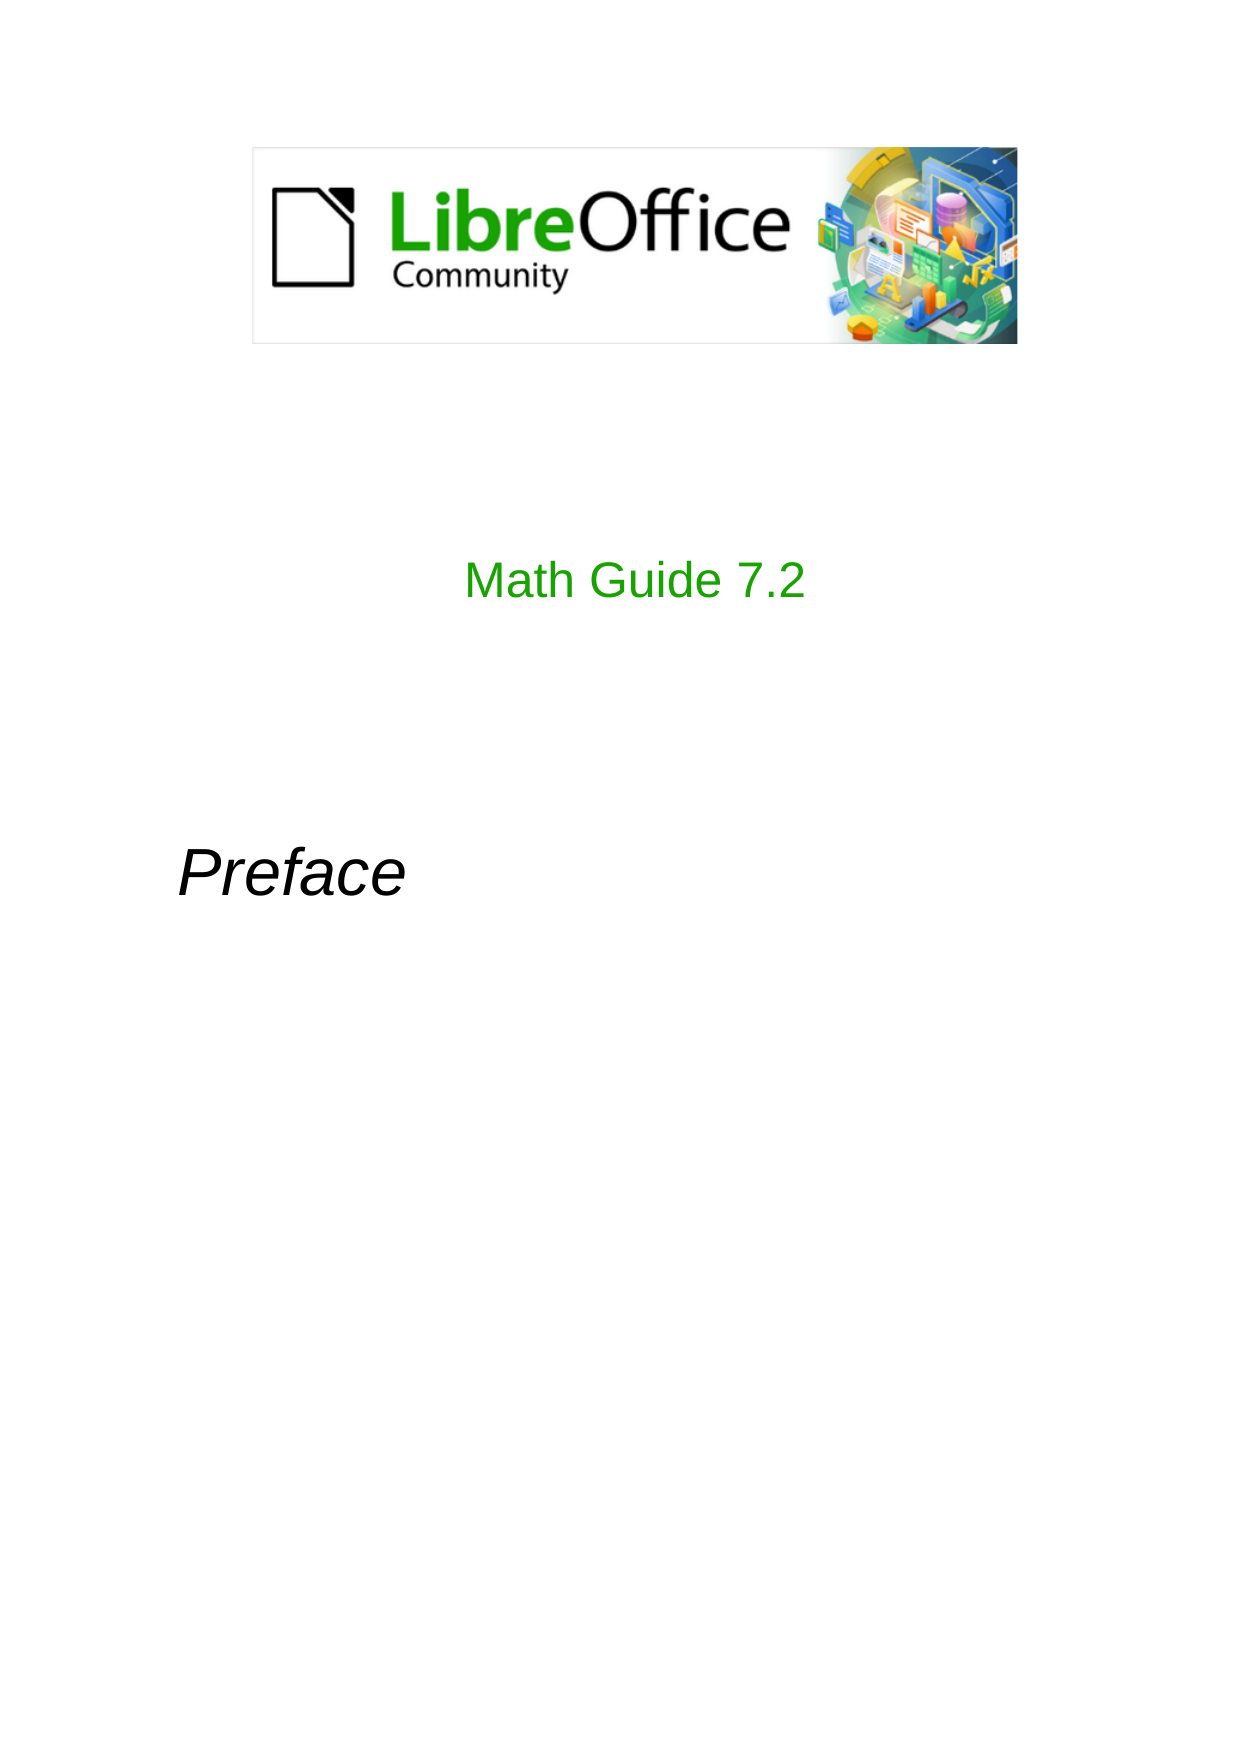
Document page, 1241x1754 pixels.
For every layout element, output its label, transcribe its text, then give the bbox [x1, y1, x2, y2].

title Preface [177, 833, 1093, 909]
text Math Guide 7.2 [177, 550, 1093, 608]
picture [252, 147, 1018, 344]
